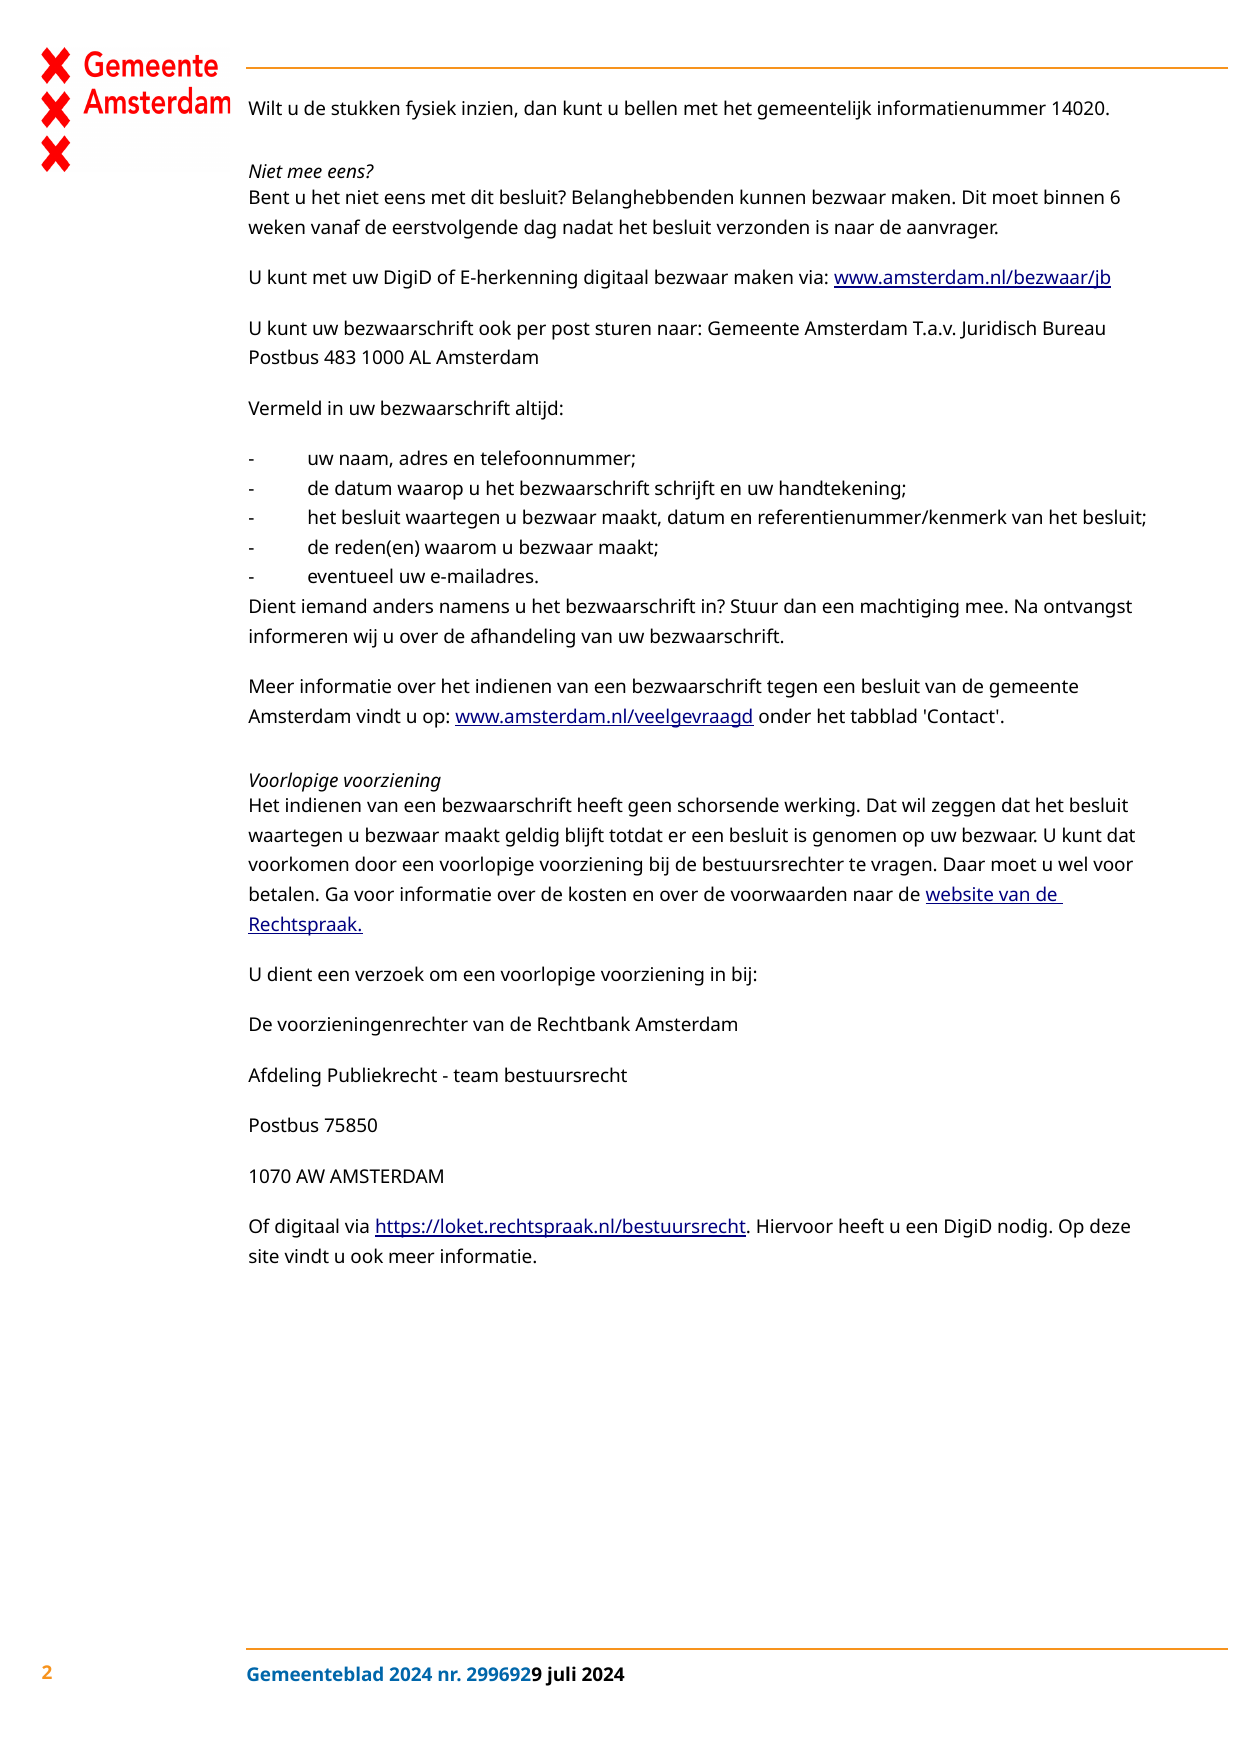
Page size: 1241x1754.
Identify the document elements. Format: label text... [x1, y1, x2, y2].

list uw naam, adres en telefoonnummer; [248, 445, 1152, 471]
text Bent u het niet eens met dit besluit? Belanghebbenden kunnen bezwaar maken. Dit moet binnen 6 weken vanaf de eerstvolgende dag nadat het besluit verzonden is naar de aanvrager. [248, 184, 1152, 240]
text Voorlopige voorziening [248, 767, 1152, 792]
list het besluit waartegen u bezwaar maakt, datum en referentienummer/kenmerk van het besluit; [248, 504, 1152, 530]
text Postbus 75850 [248, 1112, 1152, 1138]
list eventueel uw e-mailadres. [248, 564, 1152, 589]
text Afdeling Publiekrecht - team bestuursrecht [248, 1062, 1152, 1088]
picture [41, 47, 231, 172]
text 1070 AW AMSTERDAM [248, 1163, 1152, 1189]
text Vermeld in uw bezwaarschrift altijd: [248, 395, 1152, 421]
text Het indienen van een bezwaarschrift heeft geen schorsende werking. Dat wil zeggen dat het besluit waartegen u bezwaar maakt geldig blijft totdat er een besluit is genomen op uw bezwaar. U kunt dat voorkomen door een voorlopige voorziening bij de bestuursrechter te vragen. Daar moet u wel voor betalen. Ga voor informatie over de kosten en over de voorwaarden naar de website van de Rechtspraak. [248, 792, 1152, 937]
text U dient een verzoek om een voorlopige voorziening in bij: [248, 961, 1152, 987]
text Meer informatie over het indienen van een bezwaarschrift tegen een besluit van de gemeente Amsterdam vindt u op: www.amsterdam.nl/veelgevraagd onder het tabblad 'Contact'. [248, 673, 1152, 728]
text Of digitaal via https://loket.rechtspraak.nl/bestuursrecht. Hiervoor heeft u een DigiD nodig. Op deze site vindt u ook meer informatie. [248, 1213, 1152, 1269]
text Wilt u de stukken fysiek inzien, dan kunt u bellen met het gemeentelijk informatienummer 14020. [248, 95, 1152, 121]
text U kunt met uw DigiD of E-herkenning digitaal bezwaar maken via: www.amsterdam.nl/bezwaar/jb [248, 264, 1152, 290]
text U kunt uw bezwaarschrift ook per post sturen naar: Gemeente Amsterdam T.a.v. Juridisch Bureau Postbus 483 1000 AL Amsterdam [248, 315, 1152, 370]
text Dient iemand anders namens u het bezwaarschrift in? Stuur dan een machtiging mee. Na ontvangst informeren wij u over de afhandeling van uw bezwaarschrift. [248, 593, 1152, 648]
list de reden(en) waarom u bezwaar maakt; [248, 534, 1152, 560]
text De voorzieningenrechter van de Rechtbank Amsterdam [248, 1012, 1152, 1037]
text Niet mee eens? [248, 159, 1152, 184]
list de datum waarop u het bezwaarschrift schrijft en uw handtekening; [248, 475, 1152, 501]
